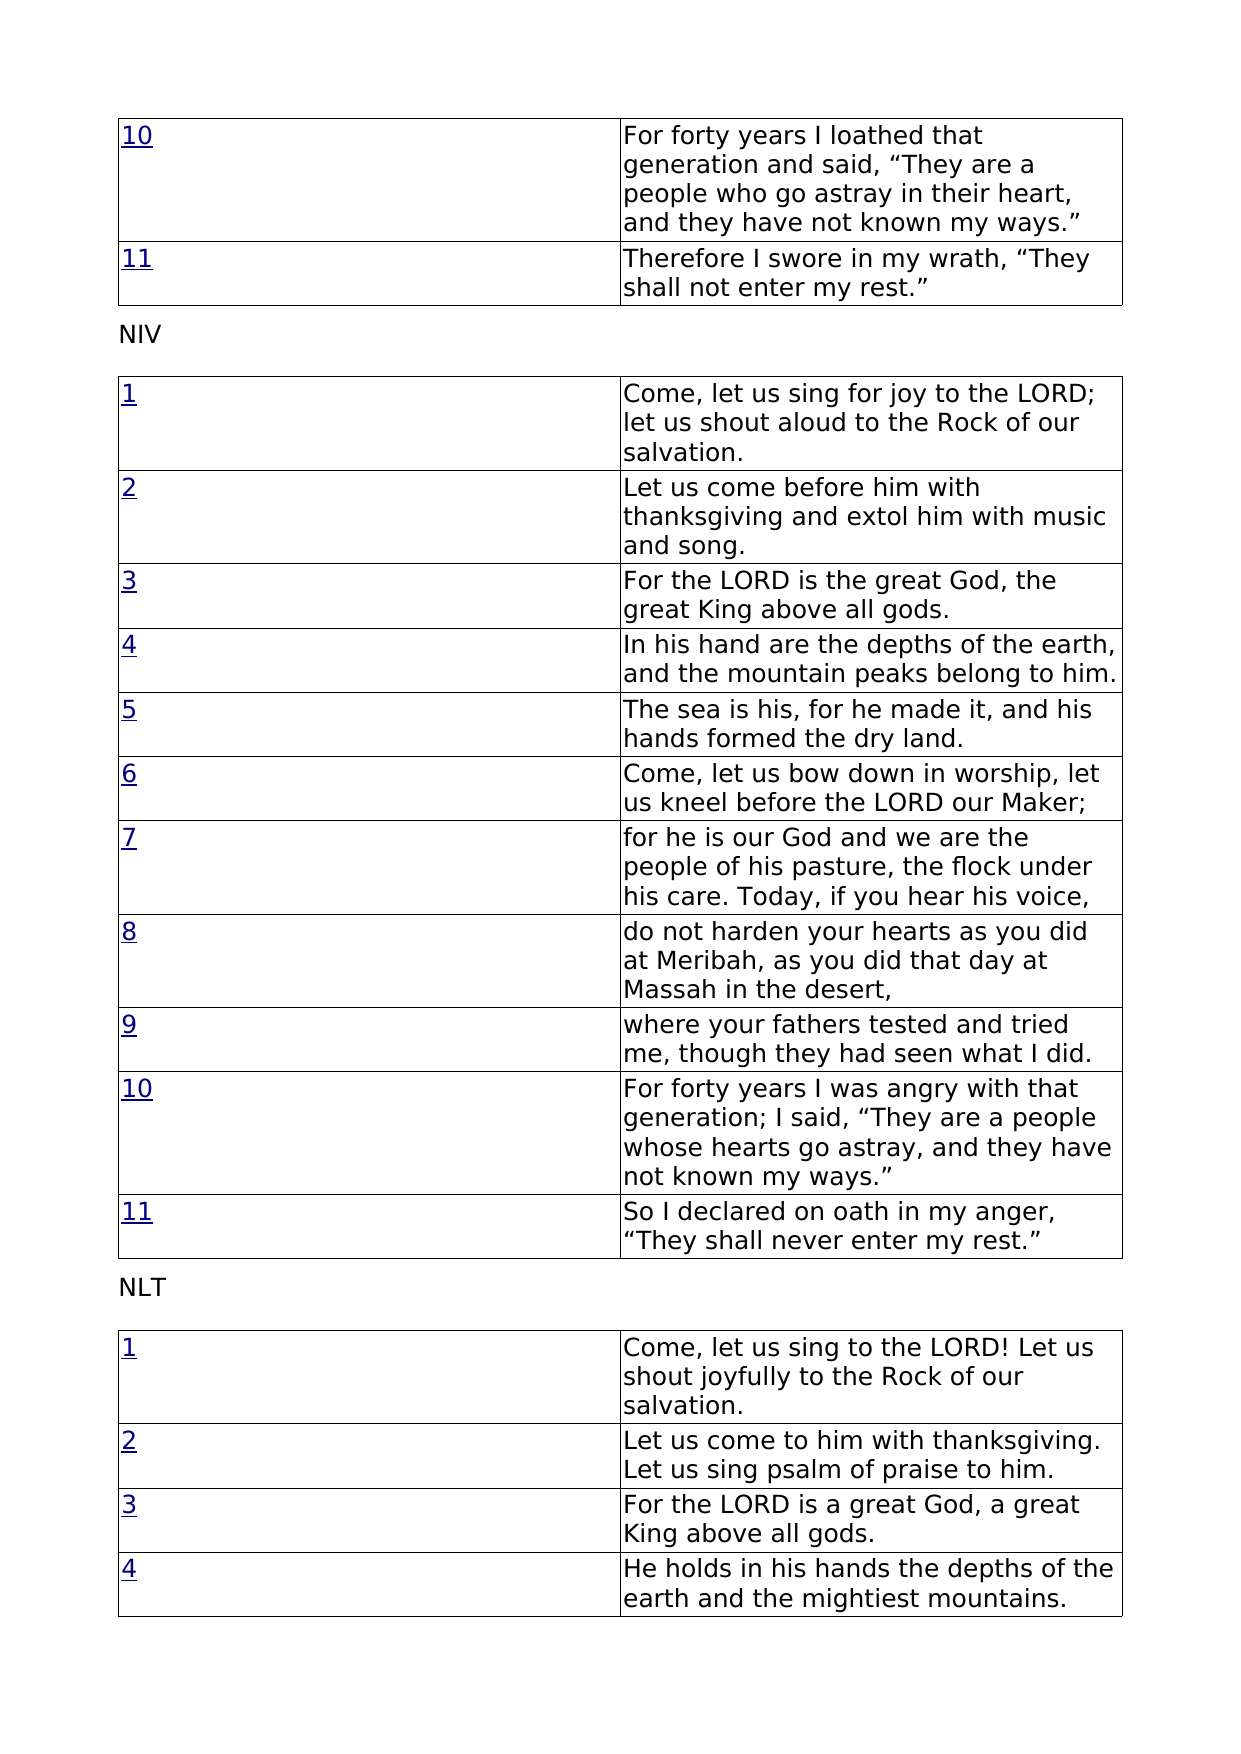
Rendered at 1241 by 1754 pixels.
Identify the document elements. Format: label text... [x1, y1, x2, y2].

table_cell for he is our God and we are the people of his pasture, the flock under his care. Today, if you hear his voice, [621, 821, 1122, 914]
table_cell do not harden your hearts as you did at Meribah, as you did that day at Massah in the desert, [621, 915, 1122, 1007]
text NLT [118, 1273, 1122, 1302]
table_cell 10 [119, 119, 620, 241]
table_cell Therefore I swore in my wrath, “They shall not enter my rest.” [621, 242, 1122, 305]
table_cell 2 [119, 1424, 620, 1487]
table_header 1 [119, 1331, 620, 1423]
table_cell So I declared on oath in my anger, “They shall never enter my rest.” [621, 1195, 1122, 1258]
table_cell 5 [119, 693, 620, 756]
table_cell Let us come to him with thanksgiving. Let us sing psalm of praise to him. [621, 1424, 1122, 1487]
table_cell 3 [119, 564, 620, 627]
table_cell The sea is his, for he made it, and his hands formed the dry land. [621, 693, 1122, 756]
table_header Come, let us sing to the LORD! Let us shout joyfully to the Rock of our salvation. [621, 1331, 1122, 1423]
table_header Come, let us sing for joy to the LORD; let us shout aloud to the Rock of our salvation. [621, 377, 1122, 470]
table_cell 7 [119, 821, 620, 914]
table_cell For forty years I was angry with that generation; I said, “They are a people whose hearts go astray, and they have not known my ways.” [621, 1072, 1122, 1194]
table_cell He holds in his hands the depths of the earth and the mightiest mountains. [621, 1553, 1122, 1616]
table_cell 10 [119, 1072, 620, 1194]
table_cell 6 [119, 757, 620, 820]
table_cell 4 [119, 1553, 620, 1616]
table_cell 9 [119, 1008, 620, 1071]
table_cell 8 [119, 915, 620, 1007]
table_cell For forty years I loathed that generation and said, “They are a people who go astray in their heart, and they have not known my ways.” [621, 119, 1122, 241]
table_cell Come, let us bow down in worship, let us kneel before the LORD our Maker; [621, 757, 1122, 820]
table_cell 11 [119, 1195, 620, 1258]
table_cell 11 [119, 242, 620, 305]
text NIV [118, 320, 1122, 349]
table_cell 4 [119, 629, 620, 692]
table_header 1 [119, 377, 620, 470]
table_cell 3 [119, 1489, 620, 1552]
table_cell For the LORD is a great God, a great King above all gods. [621, 1489, 1122, 1552]
table_cell Let us come before him with thanksgiving and extol him with music and song. [621, 471, 1122, 563]
table_cell For the LORD is the great God, the great King above all gods. [621, 564, 1122, 627]
table_cell In his hand are the depths of the earth, and the mountain peaks belong to him. [621, 629, 1122, 692]
table_cell 2 [119, 471, 620, 563]
table_cell where your fathers tested and tried me, though they had seen what I did. [621, 1008, 1122, 1071]
